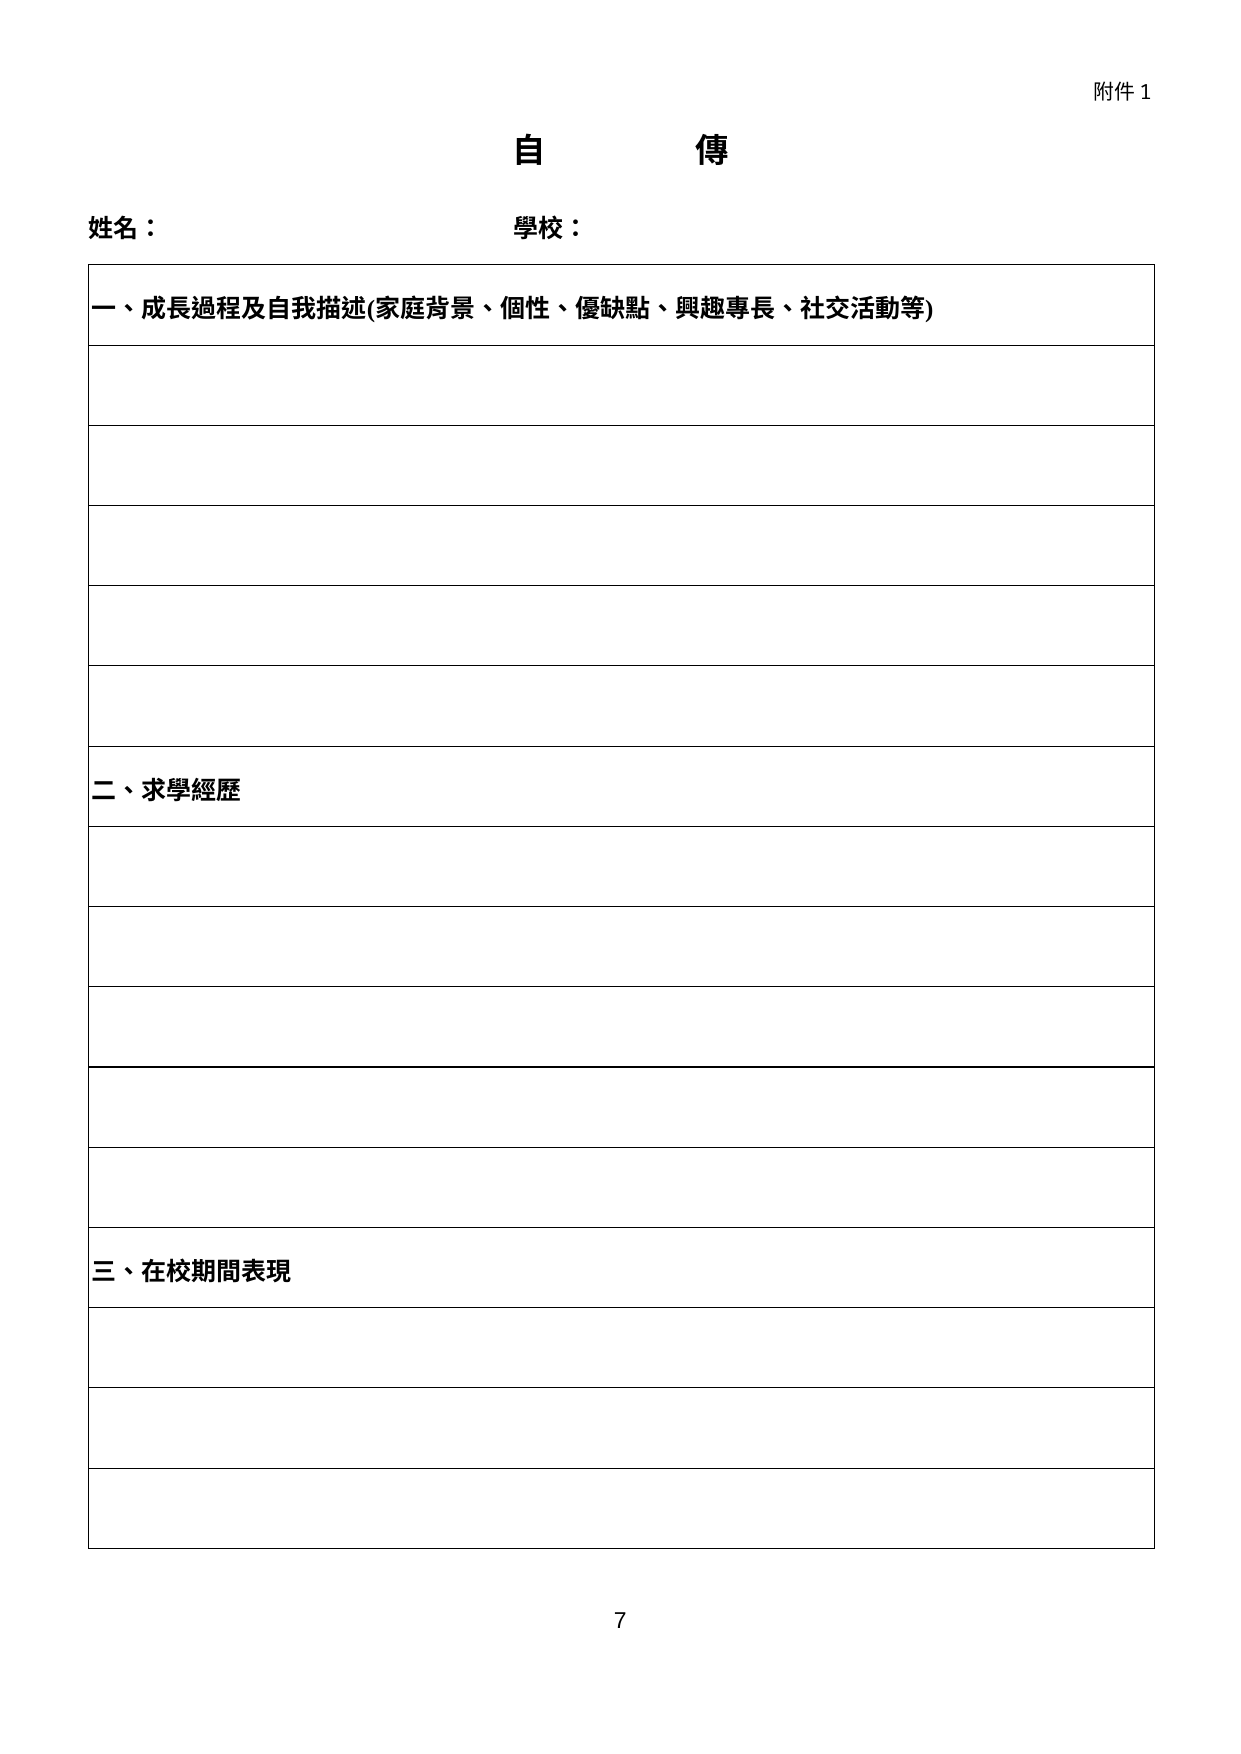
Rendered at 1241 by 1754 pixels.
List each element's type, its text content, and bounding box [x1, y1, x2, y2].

table_cell [89, 907, 1154, 986]
table_cell [89, 827, 1154, 906]
table_cell [89, 1068, 1154, 1147]
table_header 一、成長過程及自我描述(家庭背景、個性、優缺點、興趣專長、社交活動等) [89, 265, 1154, 344]
table_cell 二、求學經歷 [89, 747, 1154, 826]
table_cell [89, 1469, 1154, 1548]
table_cell [89, 586, 1154, 665]
table_cell [89, 1308, 1154, 1387]
table_cell [89, 346, 1154, 425]
table_cell [89, 666, 1154, 746]
text 自 傳 [89, 106, 1152, 168]
table_cell [89, 506, 1154, 585]
table_cell 三、在校期間表現 [89, 1228, 1154, 1307]
table_cell [89, 1388, 1154, 1467]
table_cell [89, 987, 1154, 1066]
table_cell [89, 1148, 1154, 1227]
table_cell [89, 426, 1154, 505]
text 姓名： 學校： [89, 185, 1152, 248]
